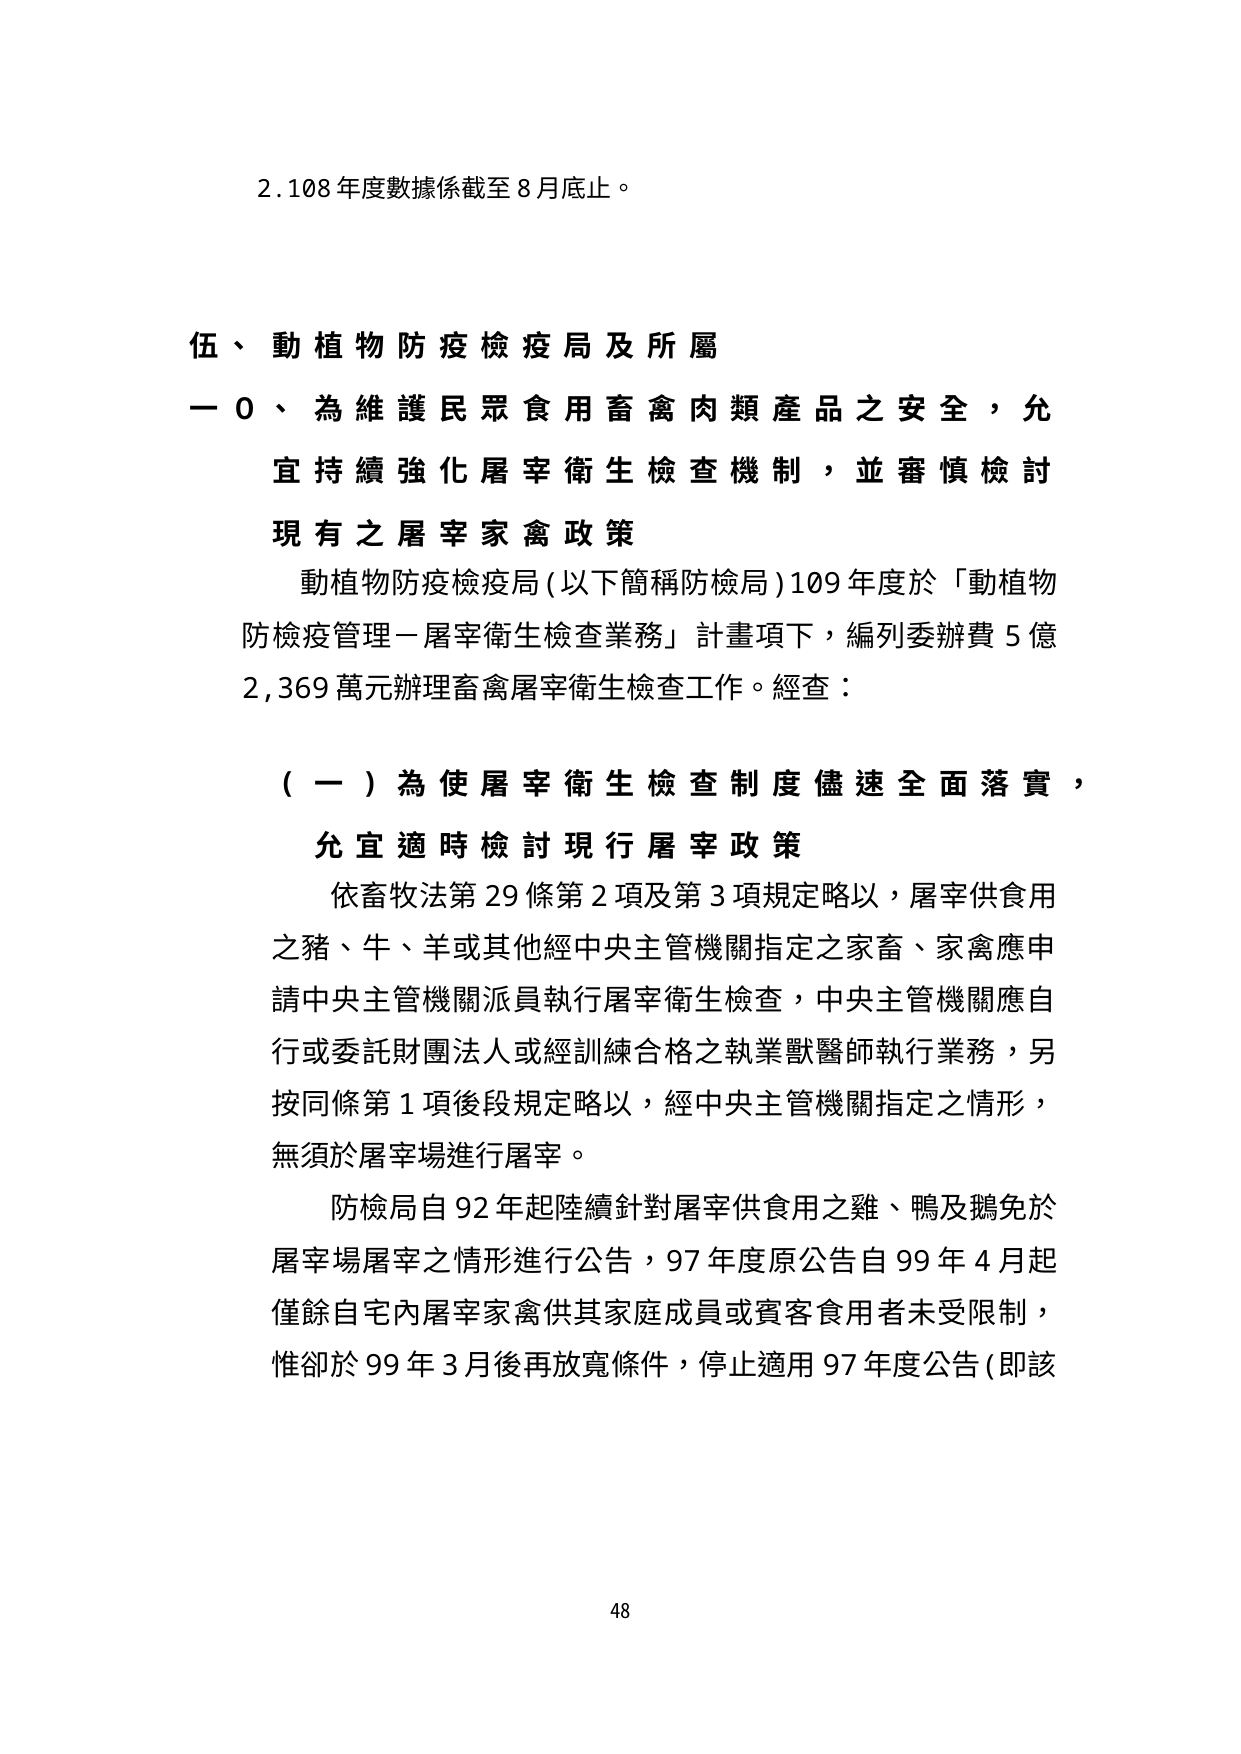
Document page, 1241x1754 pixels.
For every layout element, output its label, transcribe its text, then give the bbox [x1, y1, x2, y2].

text 動植物防疫檢疫局(以下簡稱防檢局)109年度於「動植物防檢疫管理－屠宰衛生檢查業務」計畫項下，編列委辦費5億2,369萬元辦理畜禽屠宰衛生檢查工作。經查： [242, 552, 1058, 708]
text 依畜牧法第29條第2項及第3項規定略以，屠宰供食用之豬、牛、羊或其他經中央主管機關指定之家畜、家禽應申請中央主管機關派員執行屠宰衛生檢查，中央主管機關應自行或委託財團法人或經訓練合格之執業獸醫師執行業務，另按同條第1項後段規定略以，經中央主管機關指定之情形，無須於屠宰場進行屠宰。 [271, 865, 1058, 1177]
text 2.108年度數據係截至8月底止。 [256, 177, 1058, 202]
text 伍、動植物防疫檢疫局及所屬 [183, 302, 1058, 365]
text 防檢局自92年起陸續針對屠宰供食用之雞、鴨及鵝免於屠宰場屠宰之情形進行公告，97年度原公告自99年4月起僅餘自宅內屠宰家禽供其家庭成員或賓客食用者未受限制，惟卻於99年3月後再放寬條件，停止適用97年度公告(即該公告事項未曾生效)，致使禁止宰殺活禽政策及全面落實屠宰衛生檢查制度期程再延後。 [271, 1177, 1058, 1386]
text 一０、為維護民眾食用畜禽肉類產品之安全，允宜持續強化屠宰衛生檢查機制，並審慎檢討現有之屠宰家禽政策 [183, 365, 1058, 552]
text (一)為使屠宰衛生檢查制度儘速全面落實，允宜適時檢討現行屠宰政策 [242, 740, 1058, 865]
